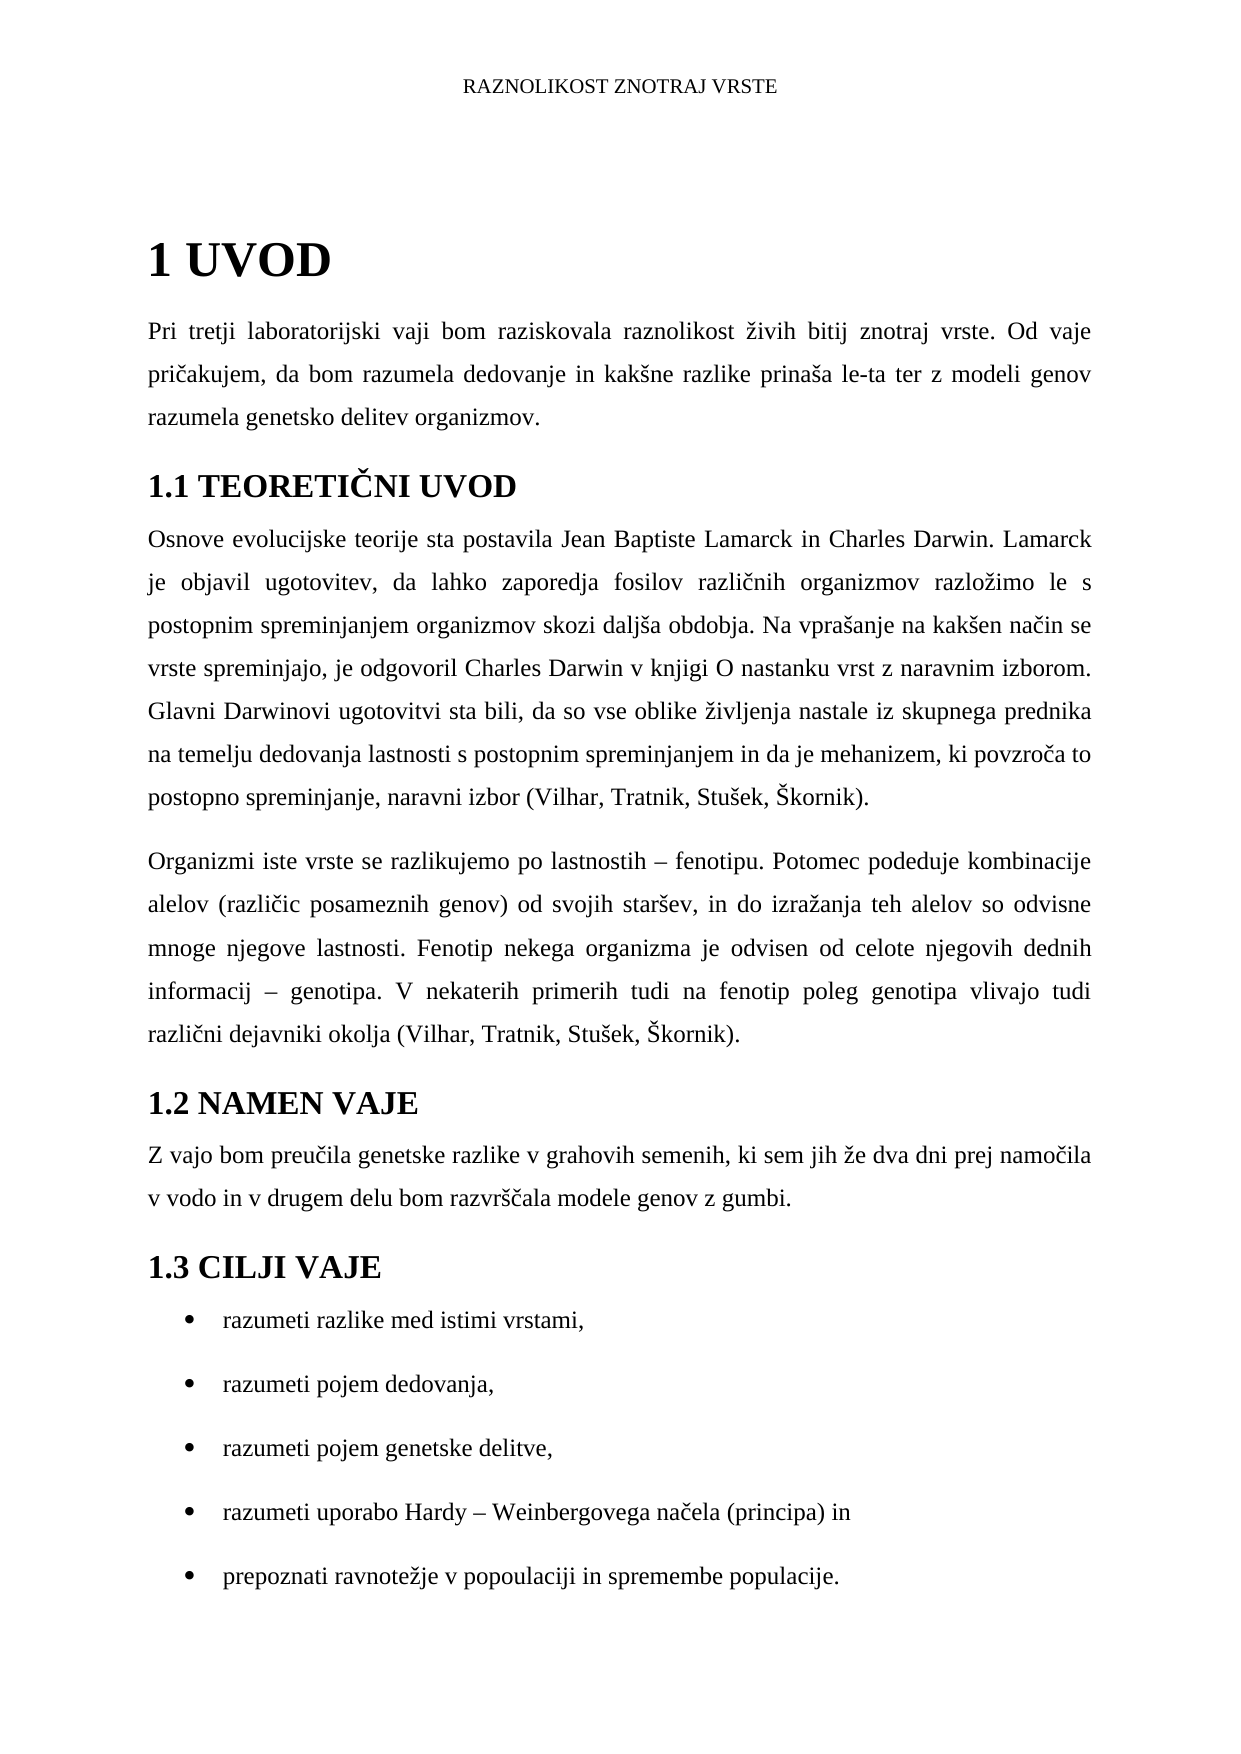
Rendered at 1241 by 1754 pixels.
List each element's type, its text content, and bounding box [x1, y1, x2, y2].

list prepoznati ravnotežje v popoulaciji in spremembe populacije. [185, 1561, 1093, 1589]
list razumeti pojem dedovanja, [185, 1369, 1093, 1398]
text Organizmi iste vrste se razlikujemo po lastnostih – fenotipu. Potomec podeduje kombinacije alelov (različic posameznih genov) od svojih staršev, in do izražanja teh alelov so odvisne mnoge njegove lastnosti. Fenotip nekega organizma je odvisen od celote njegovih dednih informacij – genotipa. V nekaterih primerih tudi na fenotip poleg genotipa vlivajo tudi različni dejavniki okolja (Vilhar, Tratnik, Stušek, Škornik). [148, 846, 1093, 1048]
subtitle 1.1 TEORETIČNI UVOD [148, 466, 1093, 504]
text Z vajo bom preučila genetske razlike v grahovih semenih, ki sem jih že dva dni prej namočila v vodo in v drugem delu bom razvrščala modele genov z gumbi. [148, 1140, 1093, 1212]
list razumeti uporabo Hardy – Weinbergovega načela (principa) in [185, 1497, 1093, 1526]
list razumeti pojem genetske delitve, [185, 1433, 1093, 1462]
subtitle 1.2 NAMEN VAJE [148, 1083, 1093, 1121]
subtitle 1.3 CILJI VAJE [148, 1247, 1093, 1286]
list razumeti razlike med istimi vrstami, [185, 1305, 1093, 1334]
text Pri tretji laboratorijski vaji bom raziskovala raznolikost živih bitij znotraj vrste. Od vaje pričakujem, da bom razumela dedovanje in kakšne razlike prinaša le-ta ter z modeli genov razumela genetsko delitev organizmov. [148, 316, 1093, 431]
text Osnove evolucijske teorije sta postavila Jean Baptiste Lamarck in Charles Darwin. Lamarck je objavil ugotovitev, da lahko zaporedja fosilov različnih organizmov razložimo le s postopnim spreminjanjem organizmov skozi daljša obdobja. Na vprašanje na kakšen način se vrste spreminjajo, je odgovoril Charles Darwin v knjigi O nastanku vrst z naravnim izborom. Glavni Darwinovi ugotovitvi sta bili, da so vse oblike življenja nastale iz skupnega prednika na temelju dedovanja lastnosti s postopnim spreminjanjem in da je mehanizem, ki povzroča to postopno spreminjanje, naravni izbor (Vilhar, Tratnik, Stušek, Škornik). [148, 524, 1093, 811]
subtitle 1 UVOD [148, 230, 1093, 287]
